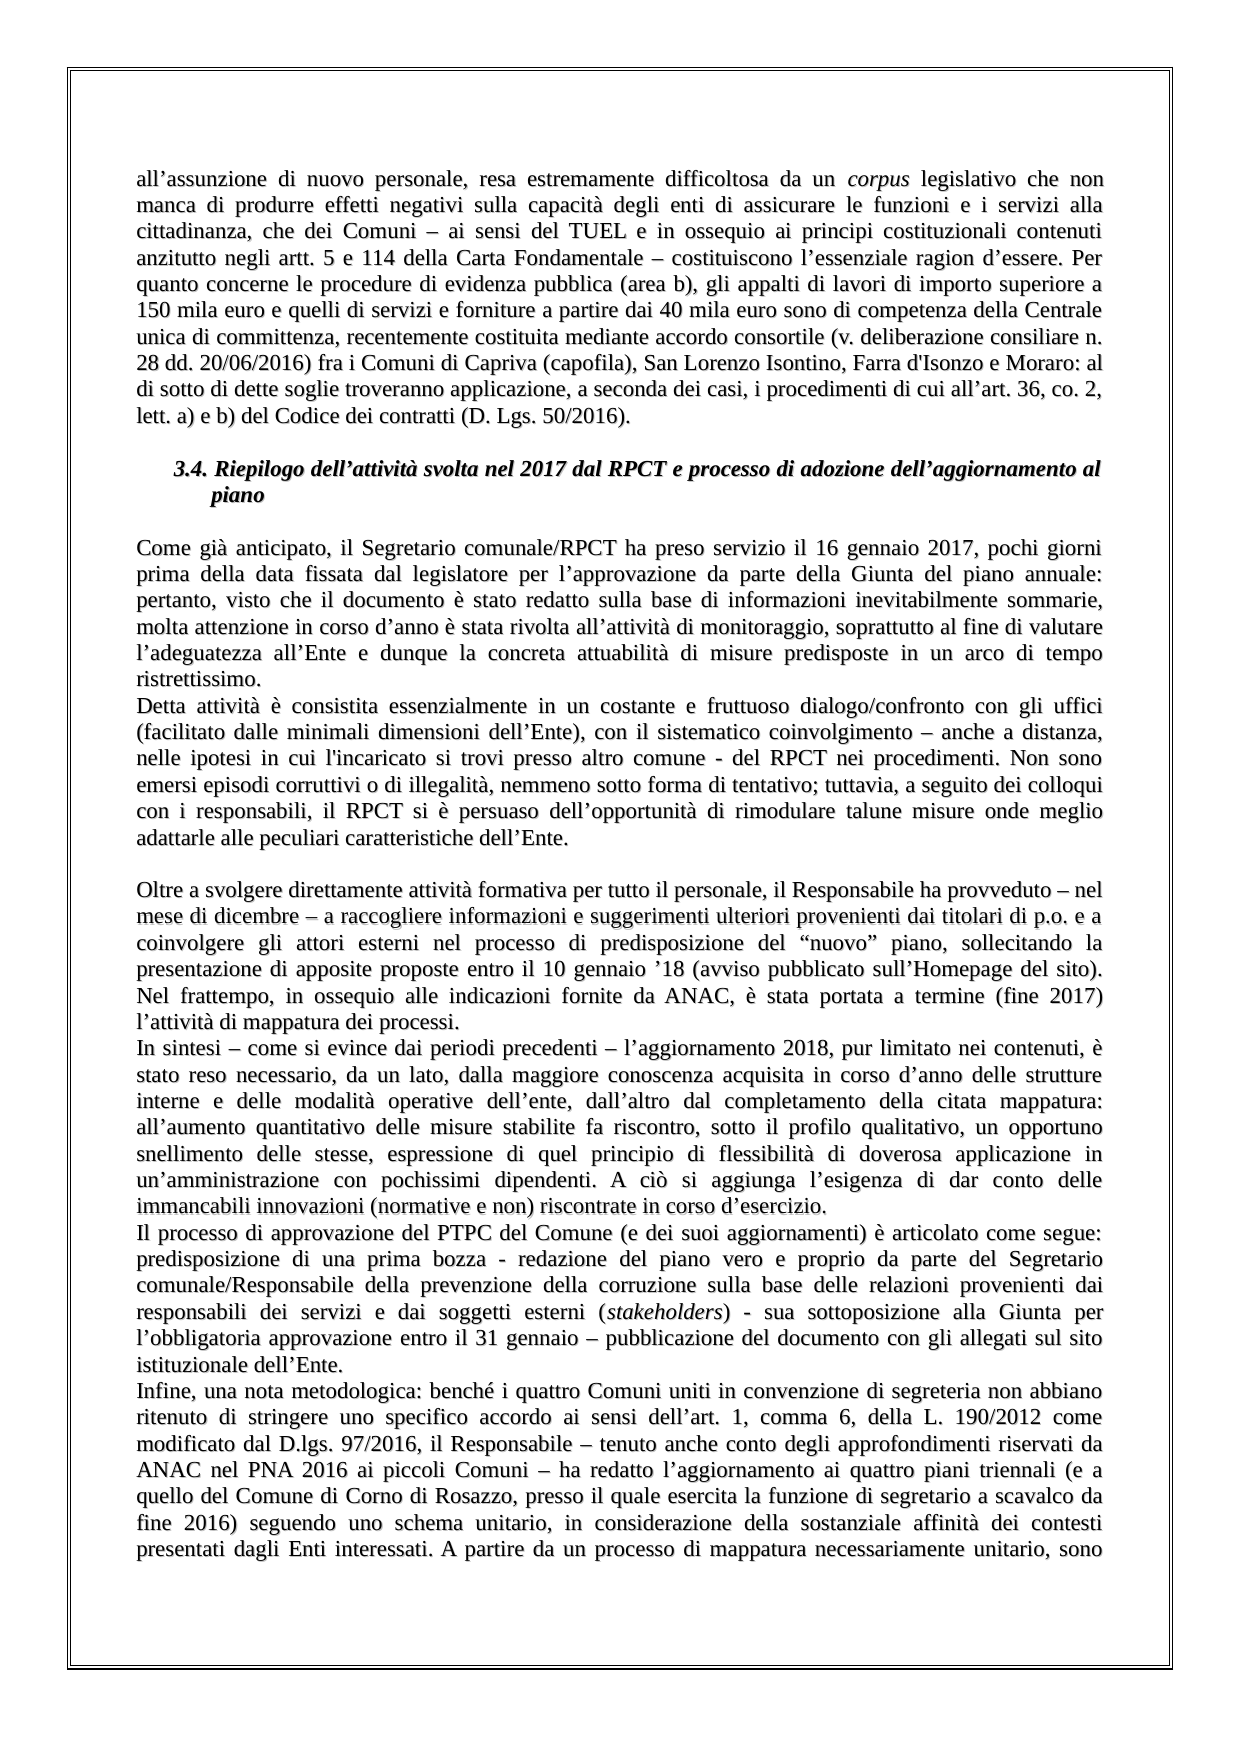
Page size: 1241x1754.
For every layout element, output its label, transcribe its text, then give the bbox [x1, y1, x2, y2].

text all’assunzione di nuovo personale, resa estremamente difficoltosa da un corpus legislativo che non manca di produrre effetti negativi sulla capacità degli enti di assicurare le funzioni e i servizi alla cittadinanza, che dei Comuni – ai sensi del TUEL e in ossequio ai principi costituzionali contenuti anzitutto negli artt. 5 e 114 della Carta Fondamentale – costituiscono l’essenziale ragion d’essere. Per quanto concerne le procedure di evidenza pubblica (area b), gli appalti di lavori di importo superiore a 150 mila euro e quelli di servizi e forniture a partire dai 40 mila euro sono di competenza della Centrale unica di committenza, recentemente costituita mediante accordo consortile (v. deliberazione consiliare n. 28 dd. 20/06/2016) fra i Comuni di Capriva (capofila), San Lorenzo Isontino, Farra d'Isonzo e Moraro: al di sotto di dette soglie troveranno applicazione, a seconda dei casi, i procedimenti di cui all’art. 36, co. 2, lett. a) e b) del Codice dei contratti (D. Lgs. 50/2016). [136, 165, 1104, 428]
text 3.4. Riepilogo dell’attività svolta nel 2017 dal RPCT e processo di adozione dell’aggiornamento al piano [173, 454, 1104, 507]
text Infine, una nota metodologica: benché i quattro Comuni uniti in convenzione di segreteria non abbiano ritenuto di stringere uno specifico accordo ai sensi dell’art. 1, comma 6, della L. 190/2012 come modificato dal D.lgs. 97/2016, il Responsabile – tenuto anche conto degli approfondimenti riservati da ANAC nel PNA 2016 ai piccoli Comuni – ha redatto l’aggiornamento ai quattro piani triennali (e a quello del Comune di Corno di Rosazzo, presso il quale esercita la funzione di segretario a scavalco da fine 2016) seguendo uno schema unitario, in considerazione della sostanziale affinità dei contesti presentati dagli Enti interessati. A partire da un processo di mappatura necessariamente unitario, sono [136, 1377, 1104, 1561]
text In sintesi – come si evince dai periodi precedenti – l’aggiornamento 2018, pur limitato nei contenuti, è stato reso necessario, da un lato, dalla maggiore conoscenza acquisita in corso d’anno delle strutture interne e delle modalità operative dell’ente, dall’altro dal completamento della citata mappatura: all’aumento quantitativo delle misure stabilite fa riscontro, sotto il profilo qualitativo, un opportuno snellimento delle stesse, espressione di quel principio di flessibilità di doverosa applicazione in un’amministrazione con pochissimi dipendenti. A ciò si aggiunga l’esigenza di dar conto delle immancabili innovazioni (normative e non) riscontrate in corso d’esercizio. [136, 1034, 1104, 1219]
text Detta attività è consistita essenzialmente in un costante e fruttuoso dialogo/confronto con gli uffici (facilitato dalle minimali dimensioni dell’Ente), con il sistematico coinvolgimento – anche a distanza, nelle ipotesi in cui l'incaricato si trovi presso altro comune - del RPCT nei procedimenti. Non sono emersi episodi corruttivi o di illegalità, nemmeno sotto forma di tentativo; tuttavia, a seguito dei colloqui con i responsabili, il RPCT si è persuaso dell’opportunità di rimodulare talune misure onde meglio adattarle alle peculiari caratteristiche dell’Ente. [136, 692, 1104, 850]
text Il processo di approvazione del PTPC del Comune (e dei suoi aggiornamenti) è articolato come segue: predisposizione di una prima bozza - redazione del piano vero e proprio da parte del Segretario comunale/Responsabile della prevenzione della corruzione sulla base delle relazioni provenienti dai responsabili dei servizi e dai soggetti esterni (stakeholders) - sua sottoposizione alla Giunta per l’obbligatoria approvazione entro il 31 gennaio – pubblicazione del documento con gli allegati sul sito istituzionale dell’Ente. [136, 1219, 1104, 1377]
text Come già anticipato, il Segretario comunale/RPCT ha preso servizio il 16 gennaio 2017, pochi giorni prima della data fissata dal legislatore per l’approvazione da parte della Giunta del piano annuale: pertanto, visto che il documento è stato redatto sulla base di informazioni inevitabilmente sommarie, molta attenzione in corso d’anno è stata rivolta all’attività di monitoraggio, soprattutto al fine di valutare l’adeguatezza all’Ente e dunque la concreta attuabilità di misure predisposte in un arco di tempo ristrettissimo. [136, 534, 1104, 692]
text Oltre a svolgere direttamente attività formativa per tutto il personale, il Responsabile ha provveduto – nel mese di dicembre – a raccogliere informazioni e suggerimenti ulteriori provenienti dai titolari di p.o. e a coinvolgere gli attori esterni nel processo di predisposizione del “nuovo” piano, sollecitando la presentazione di apposite proposte entro il 10 gennaio ’18 (avviso pubblicato sull’Homepage del sito). Nel frattempo, in ossequio alle indicazioni fornite da ANAC, è stata portata a termine (fine 2017) l’attività di mappatura dei processi. [136, 876, 1104, 1034]
